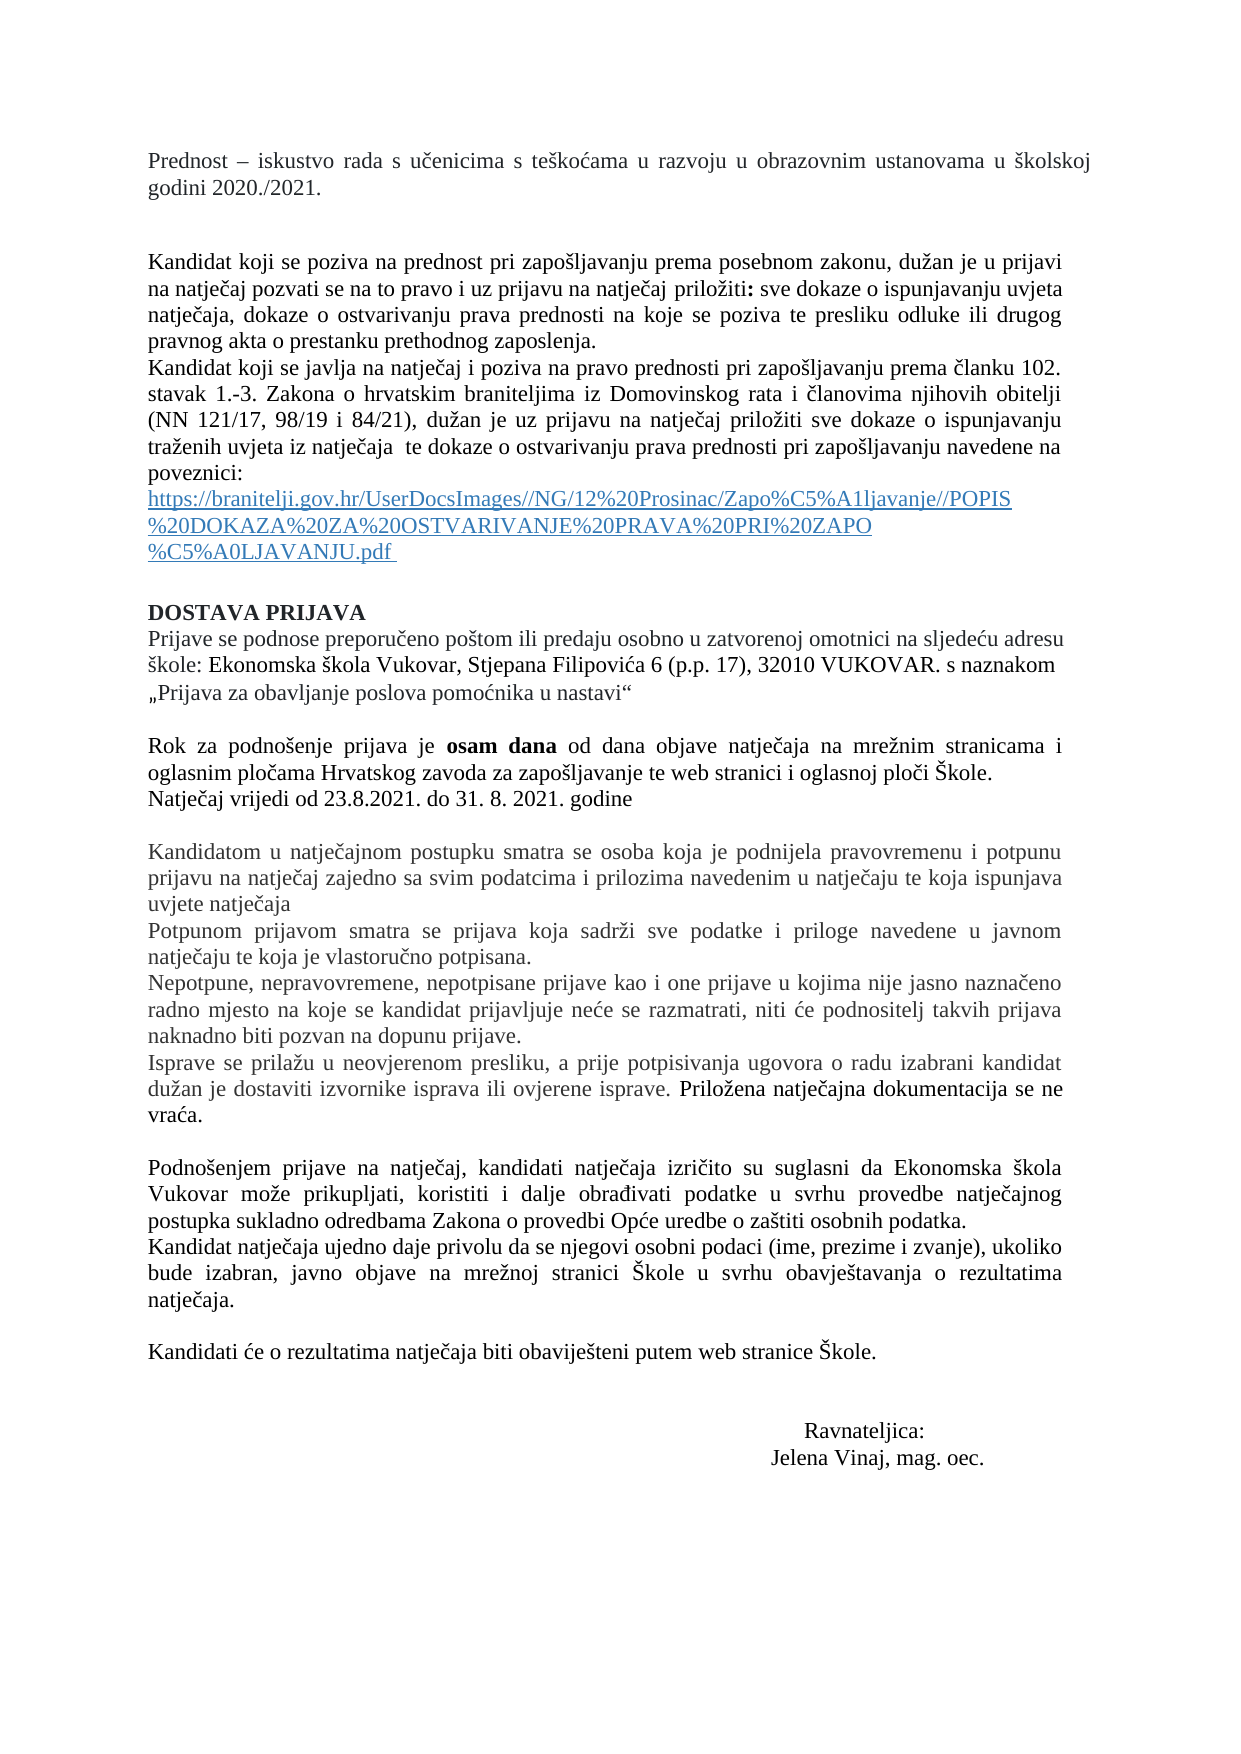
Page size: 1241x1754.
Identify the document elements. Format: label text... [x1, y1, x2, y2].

text Podnošenjem prijave na natječaj, kandidati natječaja izričito su suglasni da Ekonomska škola Vukovar može prikupljati, koristiti i dalje obrađivati podatke u svrhu provedbe natječajnog postupka sukladno odredbama Zakona o provedbi Opće uredbe o zaštiti osobnih podatka. [148, 1154, 1063, 1233]
text https://branitelji.gov.hr/UserDocsImages//NG/12%20Prosinac/Zapo%C5%A1ljavanje//POPIS%20DOKAZA%20ZA%20OSTVARIVANJE%20PRAVA%20PRI%20ZAPO%C5%A0LJAVANJU.pdf [148, 485, 1063, 564]
text Ravnateljica: [148, 1417, 1063, 1444]
text Kandidat koji se poziva na prednost pri zapošljavanju prema posebnom zakonu, dužan je u prijavi na natječaj pozvati se na to pravo i uz prijavu na natječaj priložiti: sve dokaze o ispunjavanju uvjeta natječaja, dokaze o ostvarivanju prava prednosti na koje se poziva te presliku odluke ili drugog pravnog akta o prestanku prethodnog zaposlenja. [148, 248, 1063, 354]
text DOSTAVA PRIJAVA [148, 599, 1093, 625]
text Kandidatom u natječajnom postupku smatra se osoba koja je podnijela pravovremenu i potpunu prijavu na natječaj zajedno sa svim podatcima i prilozima navedenim u natječaju te koja ispunjava uvjete natječaja [148, 838, 1063, 917]
text Isprave se prilažu u neovjerenom presliku, a prije potpisivanja ugovora o radu izabrani kandidat dužan je dostaviti izvornike isprava ili ovjerene isprave. Priložena natječajna dokumentacija se ne vraća. [148, 1048, 1063, 1128]
text Kandidat natječaja ujedno daje privolu da se njegovi osobni podaci (ime, prezime i zvanje), ukoliko bude izabran, javno objave na mrežnoj stranici Škole u svrhu obavještavanja o rezultatima natječaja. [148, 1233, 1063, 1312]
text Prijave se podnose preporučeno poštom ili predaju osobno u zatvorenoj omotnici na sljedeću adresu škole: Ekonomska škola Vukovar, Stjepana Filipovića 6 (p.p. 17), 32010 VUKOVAR. s naznakom „Prijava za obavljanje poslova pomoćnika u nastavi“ [148, 625, 1093, 706]
text Rok za podnošenje prijava je osam dana od dana objave natječaja na mrežnim stranicama i oglasnim pločama Hrvatskog zavoda za zapošljavanje te web stranici i oglasnoj ploči Škole. [148, 732, 1063, 785]
text Nepotpune, nepravovremene, nepotpisane prijave kao i one prijave u kojima nije jasno naznačeno radno mjesto na koje se kandidat prijavljuje neće se razmatrati, niti će podnositelj takvih prijava naknadno biti pozvan na dopunu prijave. [148, 969, 1063, 1048]
text Kandidat koji se javlja na natječaj i poziva na pravo prednosti pri zapošljavanju prema članku 102. stavak 1.-3. Zakona o hrvatskim braniteljima iz Domovinskog rata i članovima njihovih obitelji (NN 121/17, 98/19 i 84/21), dužan je uz prijavu na natječaj priložiti sve dokaze o ispunjavanju traženih uvjeta iz natječaja te dokaze o ostvarivanju prava prednosti pri zapošljavanju navedene na poveznici: [148, 354, 1063, 485]
text Kandidati će o rezultatima natječaja biti obaviješteni putem web stranice Škole. [148, 1338, 1063, 1365]
text Jelena Vinaj, mag. oec. [148, 1444, 1063, 1470]
text Prednost – iskustvo rada s učenicima s teškoćama u razvoju u obrazovnim ustanovama u školskoj godini 2020./2021. [148, 148, 1093, 200]
text Potpunom prijavom smatra se prijava koja sadrži sve podatke i priloge navedene u javnom natječaju te koja je vlastoručno potpisana. [148, 917, 1063, 969]
text Natječaj vrijedi od 23.8.2021. do 31. 8. 2021. godine [148, 785, 1063, 811]
